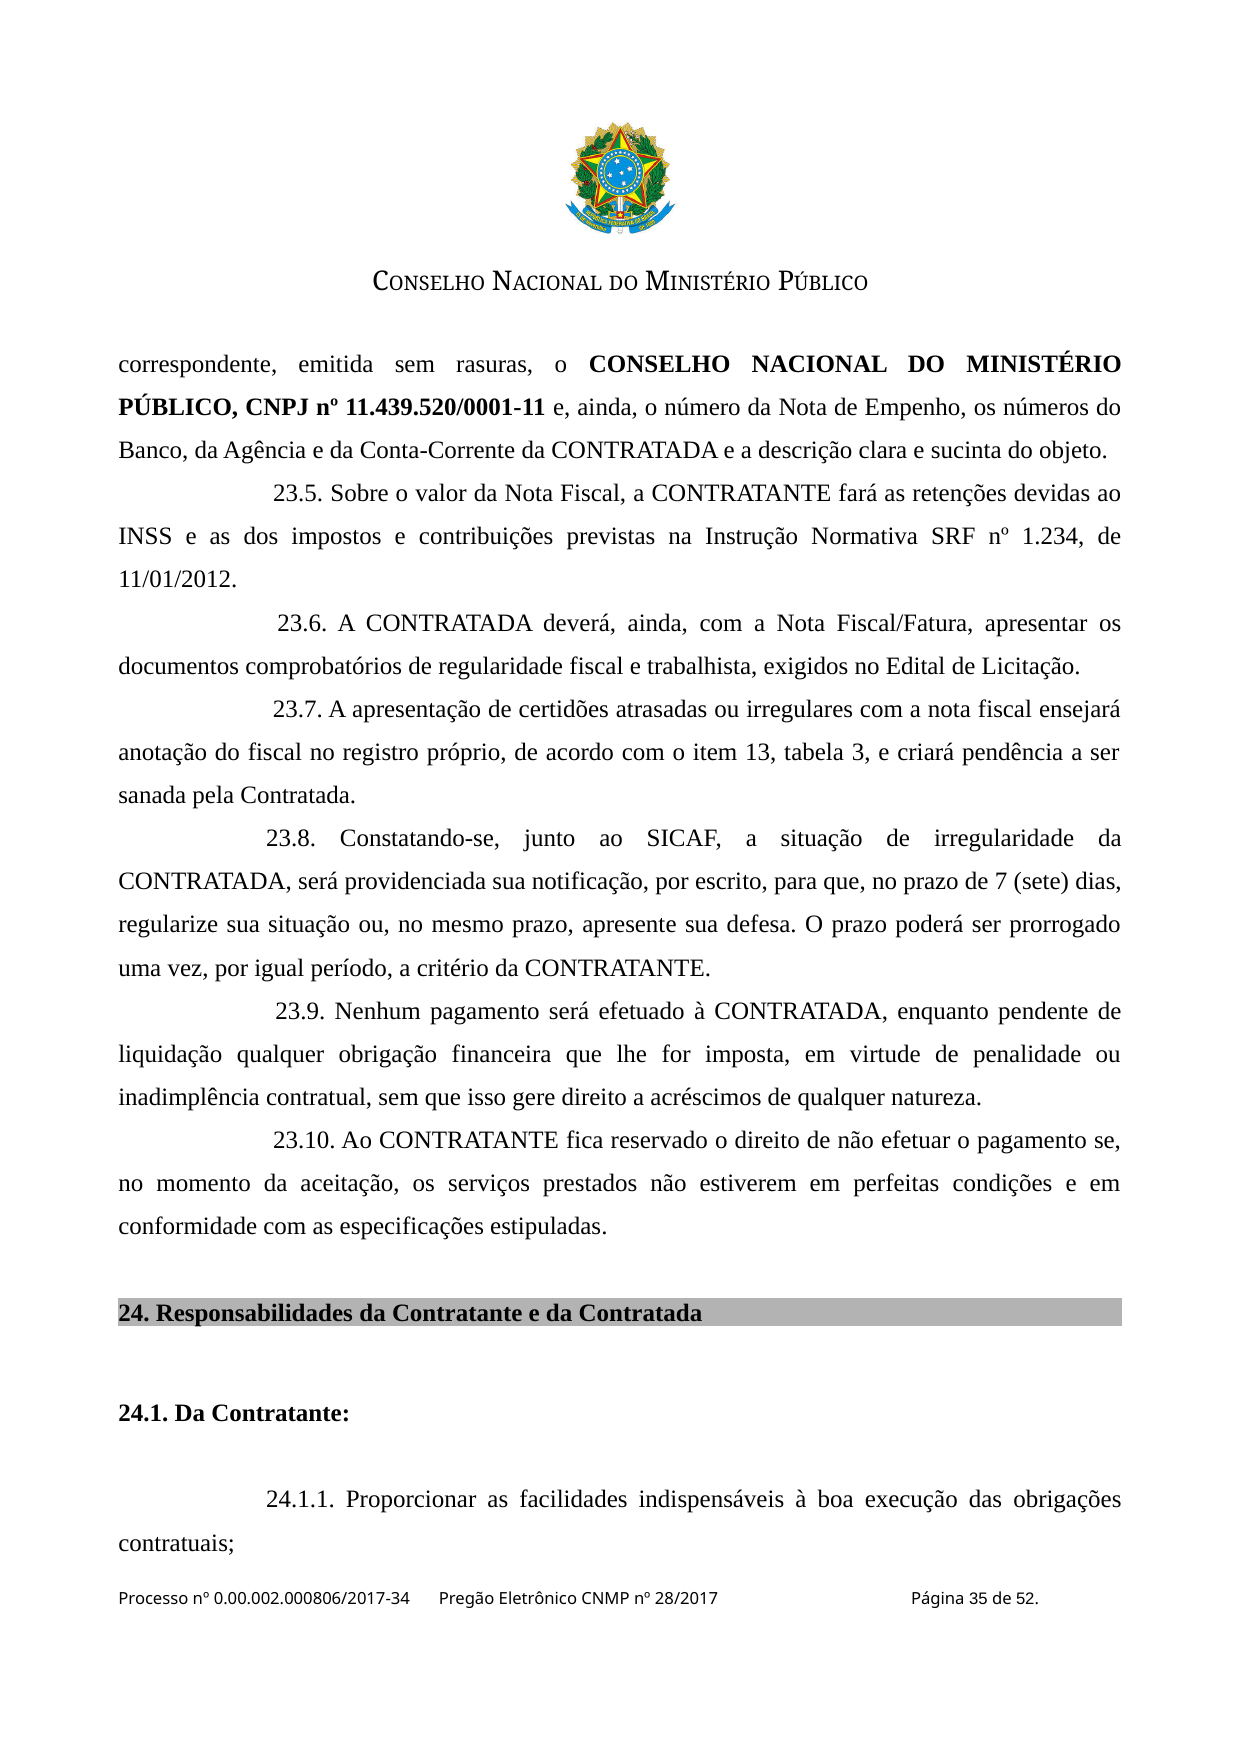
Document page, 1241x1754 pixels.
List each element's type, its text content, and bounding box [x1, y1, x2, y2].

text 23.10. Ao CONTRATANTE fica reservado o direito de não efetuar o pagamento se, no momento da aceitação, os serviços prestados não estiverem em perfeitas condições e em conformidade com as especificações estipuladas. [118, 1125, 1122, 1240]
text 24.1. Da Contratante: [118, 1398, 1122, 1427]
text 24.1.1. Proporcionar as facilidades indispensáveis à boa execução das obrigações contratuais; [118, 1484, 1122, 1556]
text 23.7. A apresentação de certidões atrasadas ou irregulares com a nota fiscal ensejará anotação do fiscal no registro próprio, de acordo com o item 13, tabela 3, e criará pendência a ser sanada pela Contratada. [118, 694, 1122, 809]
text 23.9. Nenhum pagamento será efetuado à CONTRATADA, enquanto pendente de liquidação qualquer obrigação financeira que lhe for imposta, em virtude de penalidade ou inadimplência contratual, sem que isso gere direito a acréscimos de qualquer natureza. [118, 996, 1122, 1111]
text 23.6. A CONTRATADA deverá, ainda, com a Nota Fiscal/Fatura, apresentar os documentos comprobatórios de regularidade fiscal e trabalhista, exigidos no Edital de Licitação. [118, 608, 1122, 679]
text 23.5. Sobre o valor da Nota Fiscal, a CONTRATANTE fará as retenções devidas ao INSS e as dos impostos e contribuições previstas na Instrução Normativa SRF nº 1.234, de 11/01/2012. [118, 478, 1122, 593]
text correspondente, emitida sem rasuras, o CONSELHO NACIONAL DO MINISTÉRIO PÚBLICO, CNPJ nº 11.439.520/0001-11 e, ainda, o número da Nota de Empenho, os números do Banco, da Agência e da Conta-Corrente da CONTRATADA e a descrição clara e sucinta do objeto. [118, 349, 1122, 464]
text 23.8. Constatando-se, junto ao SICAF, a situação de irregularidade da CONTRATADA, será providenciada sua notificação, por escrito, para que, no prazo de 7 (sete) dias, regularize sua situação ou, no mesmo prazo, apresente sua defesa. O prazo poderá ser prorrogado uma vez, por igual período, a critério da CONTRATANTE. [118, 823, 1122, 981]
text 24. Responsabilidades da Contratante e da Contratada [118, 1298, 1122, 1326]
